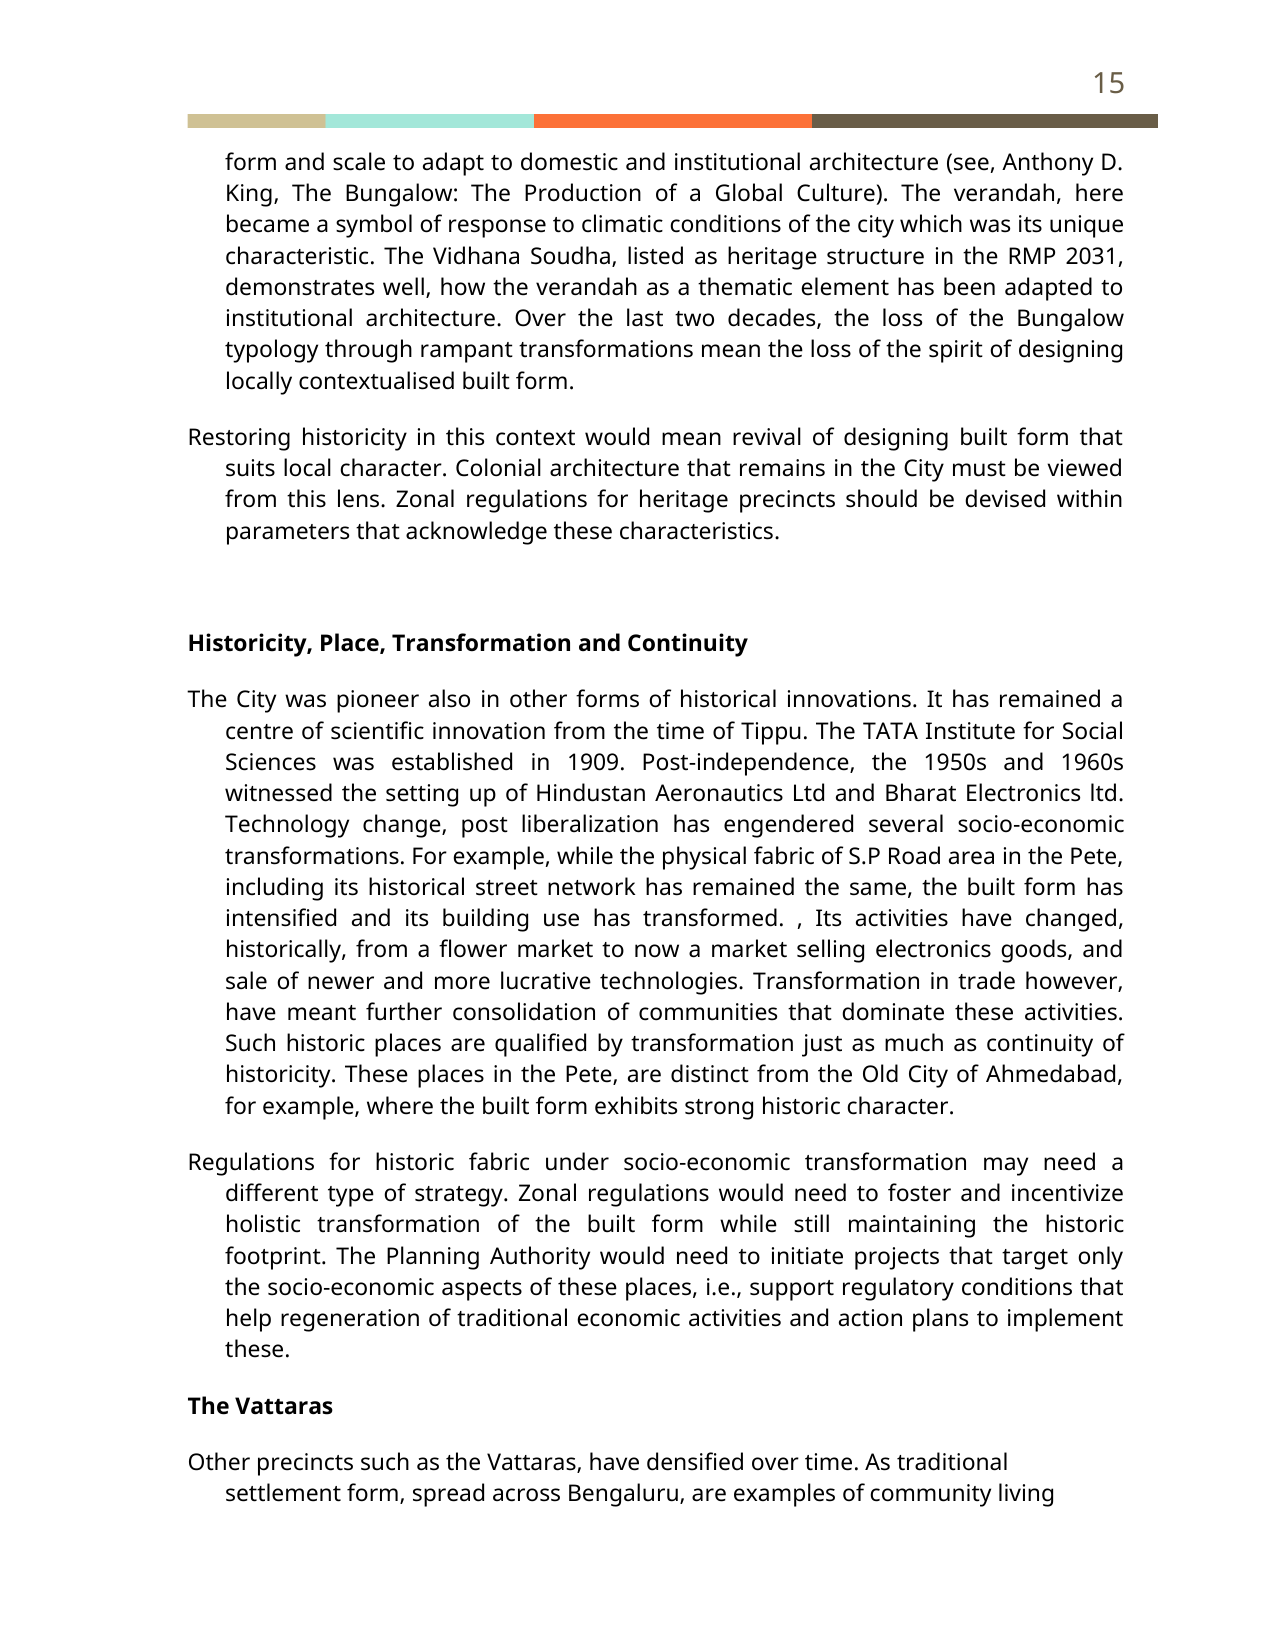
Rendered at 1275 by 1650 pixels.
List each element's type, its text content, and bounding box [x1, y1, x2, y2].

text Other precincts such as the Vattaras, have densified over time. As traditional settlement form, spread across Bengaluru, are examples of community living [187, 1446, 1125, 1508]
text The Vattaras [187, 1390, 1125, 1421]
text Restoring historicity in this context would mean revival of designing built form that suits local character. Colonial architecture that remains in the City must be viewed from this lens. Zonal regulations for heritage precincts should be devised within parameters that acknowledge these characteristics. [187, 421, 1125, 546]
text The City was pioneer also in other forms of historical innovations. It has remained a centre of scientific innovation from the time of Tippu. The TATA Institute for Social Sciences was established in 1909. Post-independence, the 1950s and 1960s witnessed the setting up of Hindustan Aeronautics Ltd and Bharat Electronics ltd. Technology change, post liberalization has engendered several socio-economic transformations. For example, while the physical fabric of S.P Road area in the Pete, including its historical street network has remained the same, the built form has intensified and its building use has transformed. , Its activities have changed, historically, from a flower market to now a market selling electronics goods, and sale of newer and more lucrative technologies. Transformation in trade however, have meant further consolidation of communities that dominate these activities. Such historic places are qualified by transformation just as much as continuity of historicity. These places in the Pete, are distinct from the Old City of Ahmedabad, for example, where the built form exhibits strong historic character. [187, 683, 1125, 1121]
text Historicity, Place, Transformation and Continuity [187, 627, 1125, 658]
text Regulations for historic fabric under socio-economic transformation may need a different type of strategy. Zonal regulations would need to foster and incentivize holistic transformation of the built form while still maintaining the historic footprint. The Planning Authority would need to initiate projects that target only the socio-economic aspects of these places, i.e., support regulatory conditions that help regeneration of traditional economic activities and action plans to implement these. [187, 1146, 1125, 1365]
picture [187, 114, 1158, 128]
text form and scale to adapt to domestic and institutional architecture (see, Anthony D. King, The Bungalow: The Production of a Global Culture). The verandah, here became a symbol of response to climatic conditions of the city which was its unique characteristic. The Vidhana Soudha, listed as heritage structure in the RMP 2031, demonstrates well, how the verandah as a thematic element has been adapted to institutional architecture. Over the last two decades, the loss of the Bungalow typology through rampant transformations mean the loss of the spirit of designing locally contextualised built form. [187, 146, 1125, 396]
